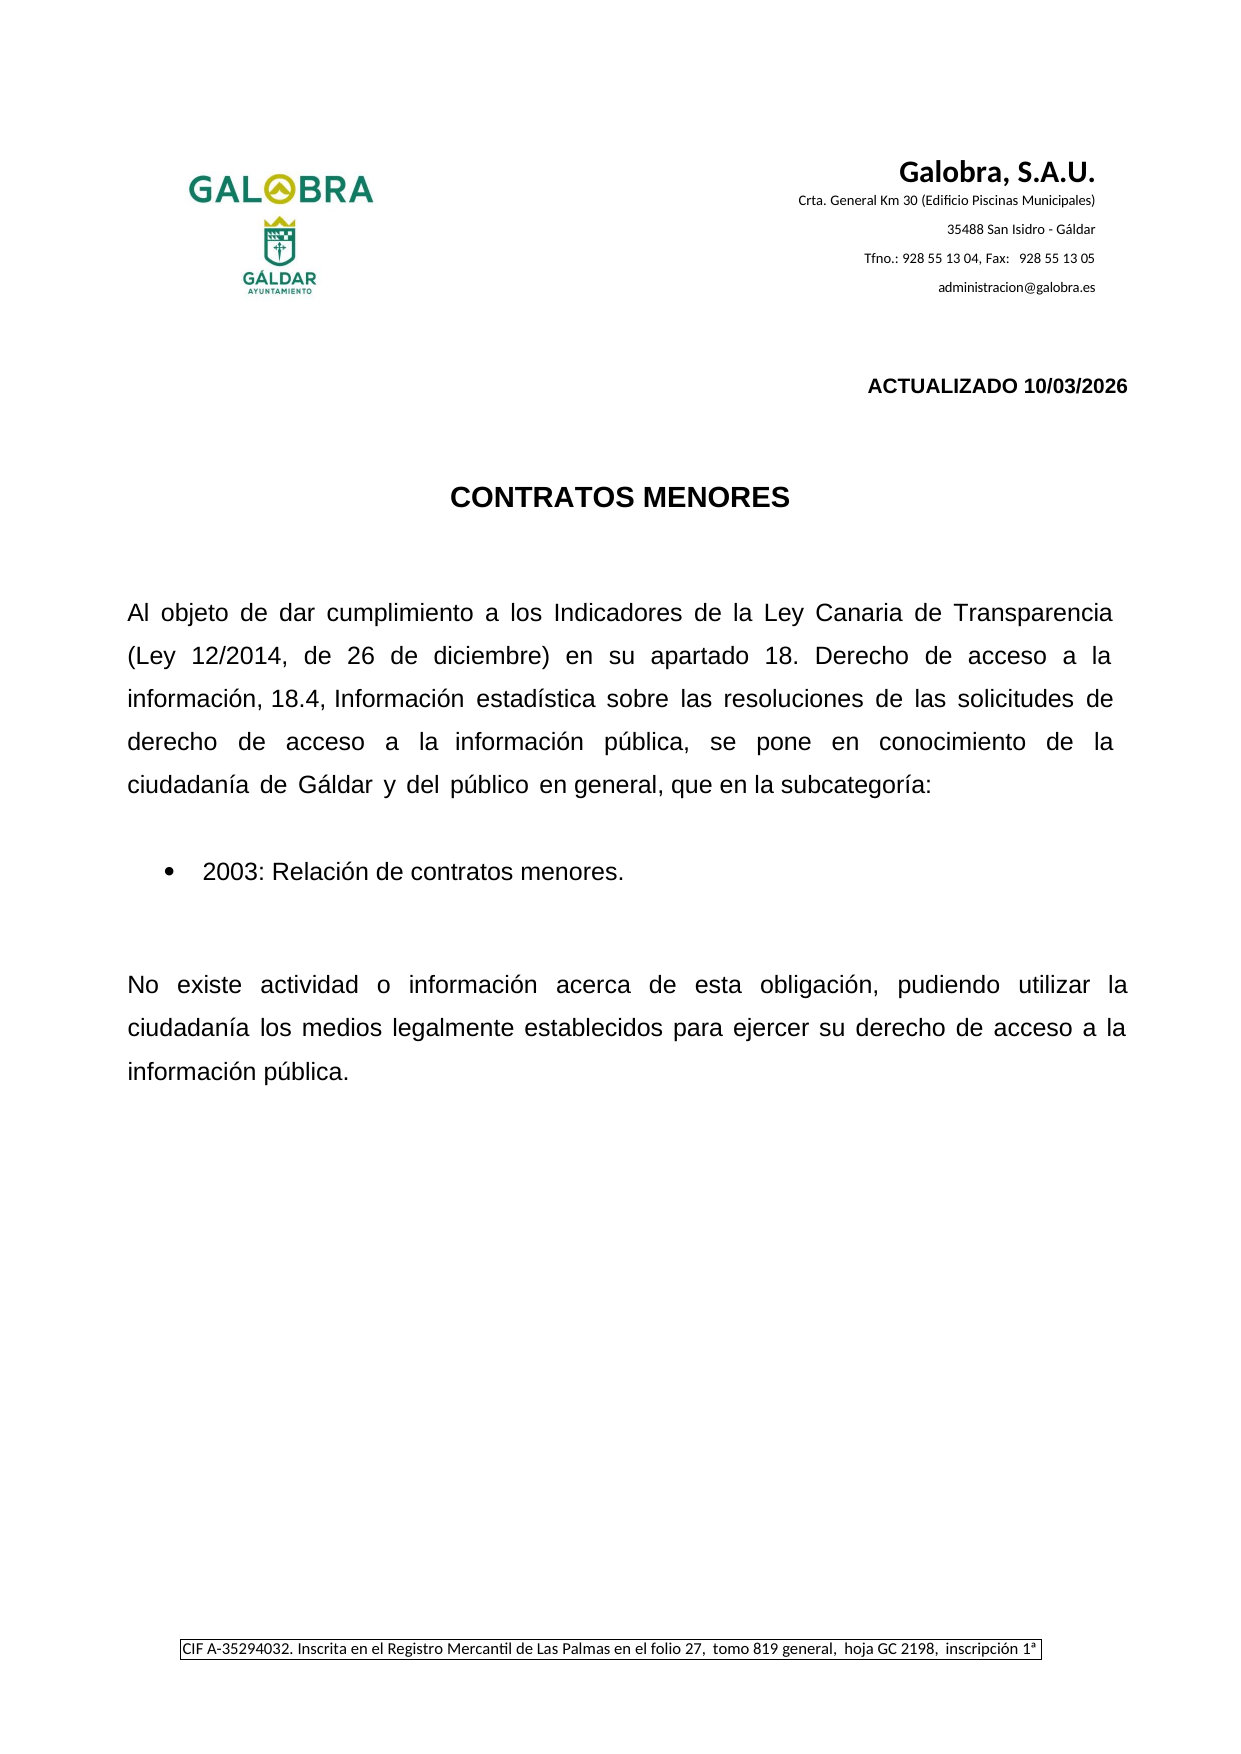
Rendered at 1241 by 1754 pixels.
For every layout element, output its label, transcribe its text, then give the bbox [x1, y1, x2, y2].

title Galobra, S.A.U. [112, 152, 1096, 191]
text ACTUALIZADO 10/03/2026 [112, 374, 1128, 398]
text [112, 278, 184, 296]
picture [184, 171, 378, 301]
list 2003: Relación de contratos menores. [165, 857, 1113, 885]
text Crta. General Km 30 (Edificio Piscinas Municipales) [378, 192, 1095, 209]
text [112, 192, 184, 209]
text administracion@galobra.es [378, 278, 1096, 296]
text Al objeto de dar cumplimiento a los Indicadores de la Ley Canaria de Transparencia (Ley 12/2014, de 26 de diciembre) en su apartado 18. Derecho de acceso a la información, 18.4, Información estadística sobre las resoluciones de las solicitudes de derecho de acceso a la información pública, se pone en conocimiento de la ciudadanía de Gáldar y del público en general, que en la subcategoría: [127, 598, 1114, 799]
text No existe actividad o información acerca de esta obligación, pudiendo utilizar la ciudadanía los medios legalmente establecidos para ejercer su derecho de acceso a la información pública. [127, 970, 1128, 1085]
text CONTRATOS MENORES [112, 480, 1128, 514]
text 35488 San Isidro - Gáldar Tfno.: 928 55 13 04, Fax: 928 55 13 05 [838, 221, 1095, 267]
